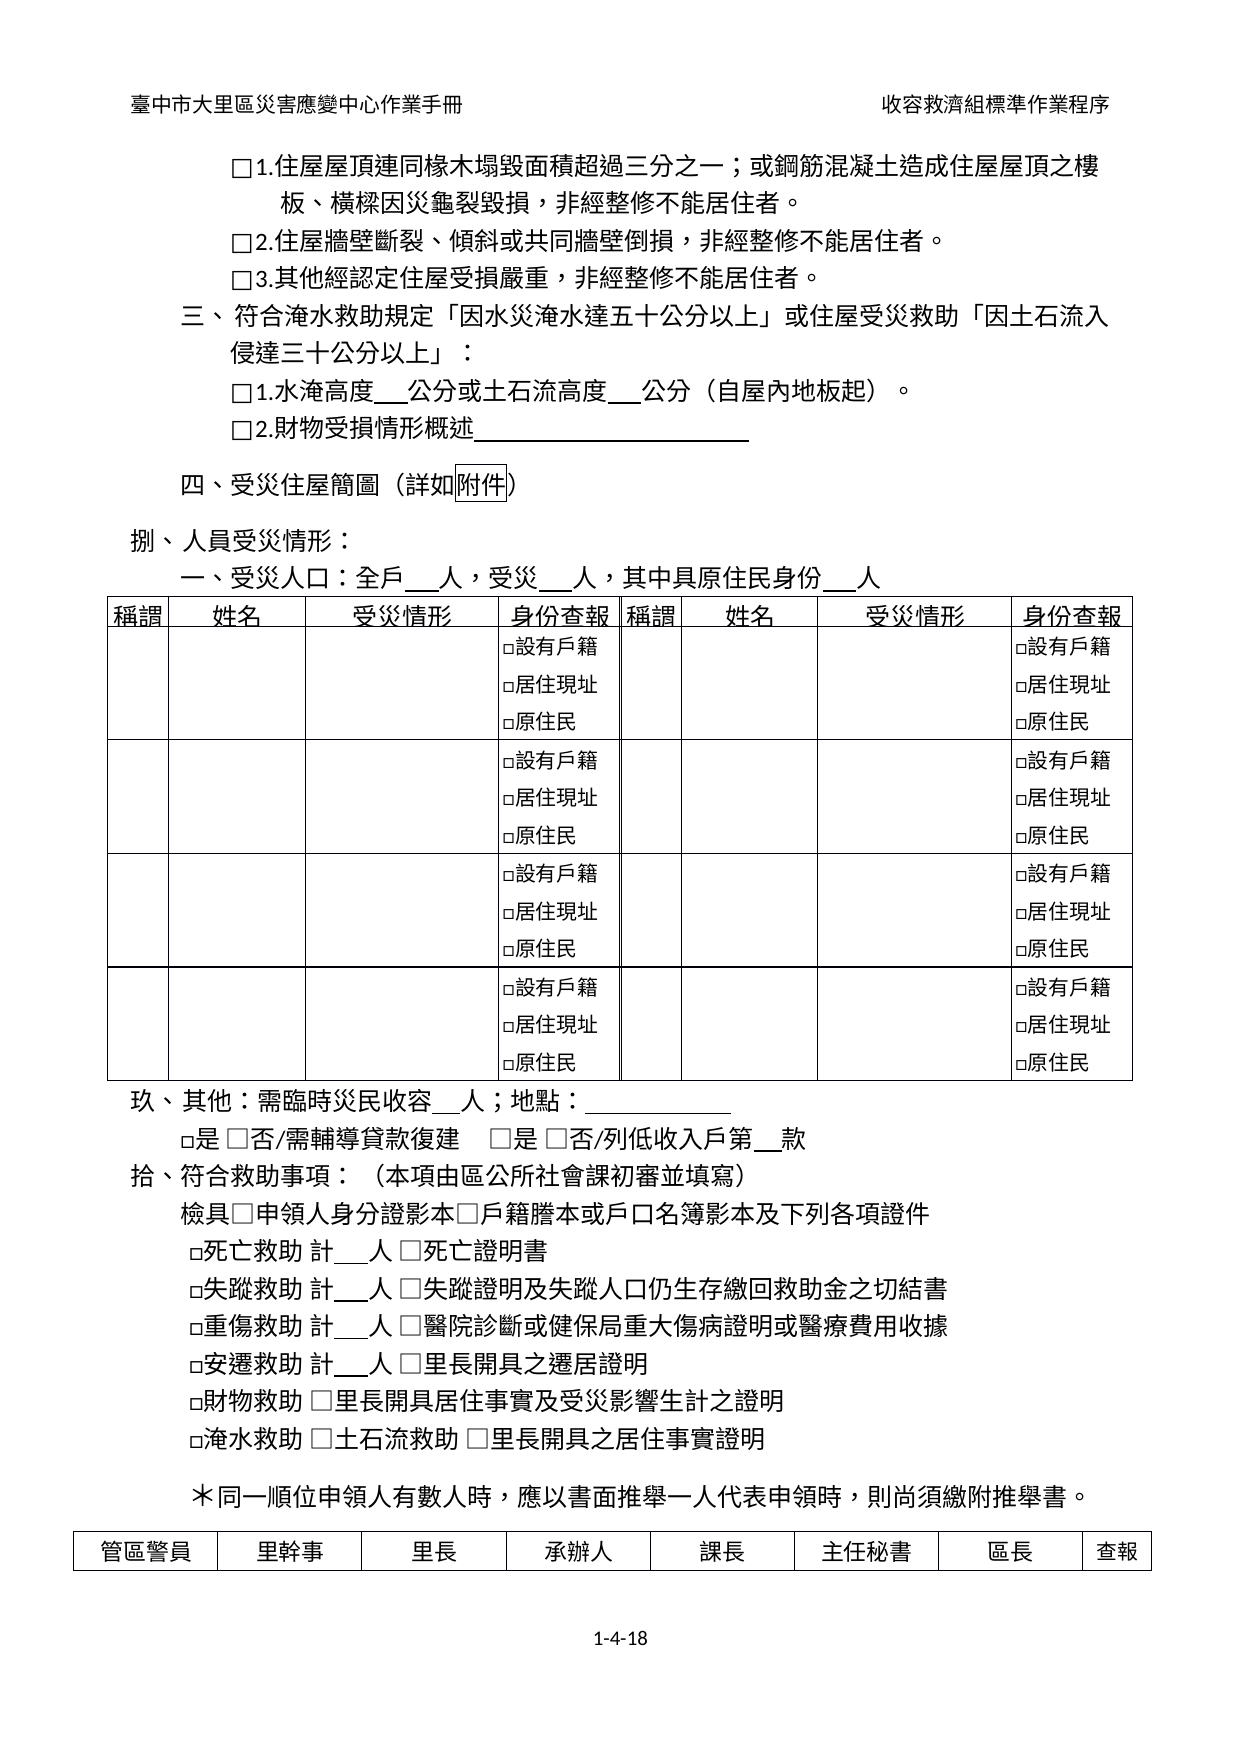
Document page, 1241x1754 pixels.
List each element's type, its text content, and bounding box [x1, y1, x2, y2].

table_cell □設有戶籍 □居住現址 □原住民 [499, 627, 619, 739]
table_cell [622, 968, 681, 1080]
table_header 稱謂 [622, 597, 681, 626]
table_cell □設有戶籍 □居住現址 □原住民 [1012, 968, 1132, 1080]
table_header 稱謂 [108, 597, 168, 626]
table_header 姓名 [682, 597, 817, 626]
list 符合淹水救助規定「因水災淹水達五十公分以上」或住屋受災救助「因土石流入侵達三十公分以上」： [180, 296, 1110, 371]
list 2.住屋牆壁斷裂、傾斜或共同牆壁倒損，非經整修不能居住者。 [230, 221, 1110, 258]
table_cell □設有戶籍 □居住現址 □原住民 [499, 740, 619, 853]
text 一、受災人口：全戶 人，受災 人，其中具原住民身份 人 [130, 558, 1110, 596]
text 檢具□申領人身分證影本□戶籍謄本或戶口名簿影本及下列各項證件 [130, 1193, 1110, 1231]
table_cell [622, 627, 681, 739]
table_header 身份查報 [499, 597, 619, 626]
table_cell [682, 740, 817, 853]
text □淹水救助 □土石流救助 □里長開具之居住事實證明 [188, 1418, 1110, 1456]
table_cell □設有戶籍 □居住現址 □原住民 [499, 968, 619, 1080]
table_cell [818, 854, 1011, 966]
table_header 區長 [939, 1532, 1082, 1569]
table_cell [622, 854, 681, 966]
table_cell □設有戶籍 □居住現址 □原住民 [1012, 627, 1132, 739]
table_cell [108, 854, 168, 966]
table_cell □設有戶籍 □居住現址 □原住民 [499, 854, 619, 966]
table_cell [818, 968, 1011, 1080]
table_cell [818, 627, 1011, 739]
table_header 身份查報 [1012, 597, 1132, 626]
list 1.水淹高度 公分或土石流高度 公分（自屋內地板起）。 [230, 371, 1110, 408]
text 四、受災住屋簡圖（詳如附件） [130, 446, 1110, 521]
list 人員受災情形： [130, 521, 1110, 558]
table_header 姓名 [169, 597, 305, 626]
text ＊同一順位申領人有數人時，應以書面推舉一人代表申領時，則尚須繳附推舉書。 [188, 1456, 1110, 1531]
table_cell □設有戶籍 □居住現址 □原住民 [1012, 740, 1132, 853]
text □失蹤救助 計 人 □失蹤證明及失蹤人口仍生存繳回救助金之切結書 [188, 1268, 1110, 1306]
table_cell [169, 627, 305, 739]
text □重傷救助 計 人 □醫院診斷或健保局重大傷病證明或醫療費用收據 [188, 1306, 1110, 1343]
table_header 查報 [1083, 1532, 1151, 1569]
table_cell [108, 740, 168, 853]
table_header 受災情形 [818, 597, 1011, 626]
table_cell [108, 627, 168, 739]
list 1.住屋屋頂連同椽木塌毀面積超過三分之一；或鋼筋混凝土造成住屋屋頂之樓板、橫樑因災龜裂毀損，非經整修不能居住者。 [230, 146, 1110, 221]
table_header 課長 [651, 1532, 794, 1569]
table_cell [108, 968, 168, 1080]
list 2.財物受損情形概述 [230, 408, 1110, 446]
text □是 □否/需輔導貸款復建 □是 □否/列低收入戶第 款 [180, 1118, 1110, 1156]
table_cell [622, 740, 681, 853]
list 其他：需臨時災民收容 人；地點： [130, 1081, 1110, 1118]
table_header 主任秘書 [795, 1532, 938, 1569]
table_cell [306, 740, 498, 853]
table_header 管區警員 [74, 1532, 217, 1569]
table_cell □設有戶籍 □居住現址 □原住民 [1012, 854, 1132, 966]
table_cell [306, 968, 498, 1080]
table_header 受災情形 [306, 597, 498, 626]
table_cell [169, 968, 305, 1080]
table_cell [682, 854, 817, 966]
table_header 里長 [362, 1532, 506, 1569]
text □財物救助 □里長開具居住事實及受災影響生計之證明 [188, 1381, 1110, 1418]
table_cell [169, 740, 305, 853]
text □死亡救助 計 人 □死亡證明書 [188, 1231, 1110, 1268]
table_cell [682, 968, 817, 1080]
table_header 里幹事 [218, 1532, 361, 1569]
table_cell [169, 854, 305, 966]
table_cell [306, 854, 498, 966]
table_cell [682, 627, 817, 739]
table_header 承辦人 [507, 1532, 650, 1569]
table_cell [306, 627, 498, 739]
table_cell [818, 740, 1011, 853]
list 3.其他經認定住屋受損嚴重，非經整修不能居住者。 [230, 258, 1110, 296]
text □安遷救助 計 人 □里長開具之遷居證明 [188, 1343, 1110, 1381]
text 拾、符合救助事項： （本項由區公所社會課初審並填寫） [130, 1156, 1110, 1193]
